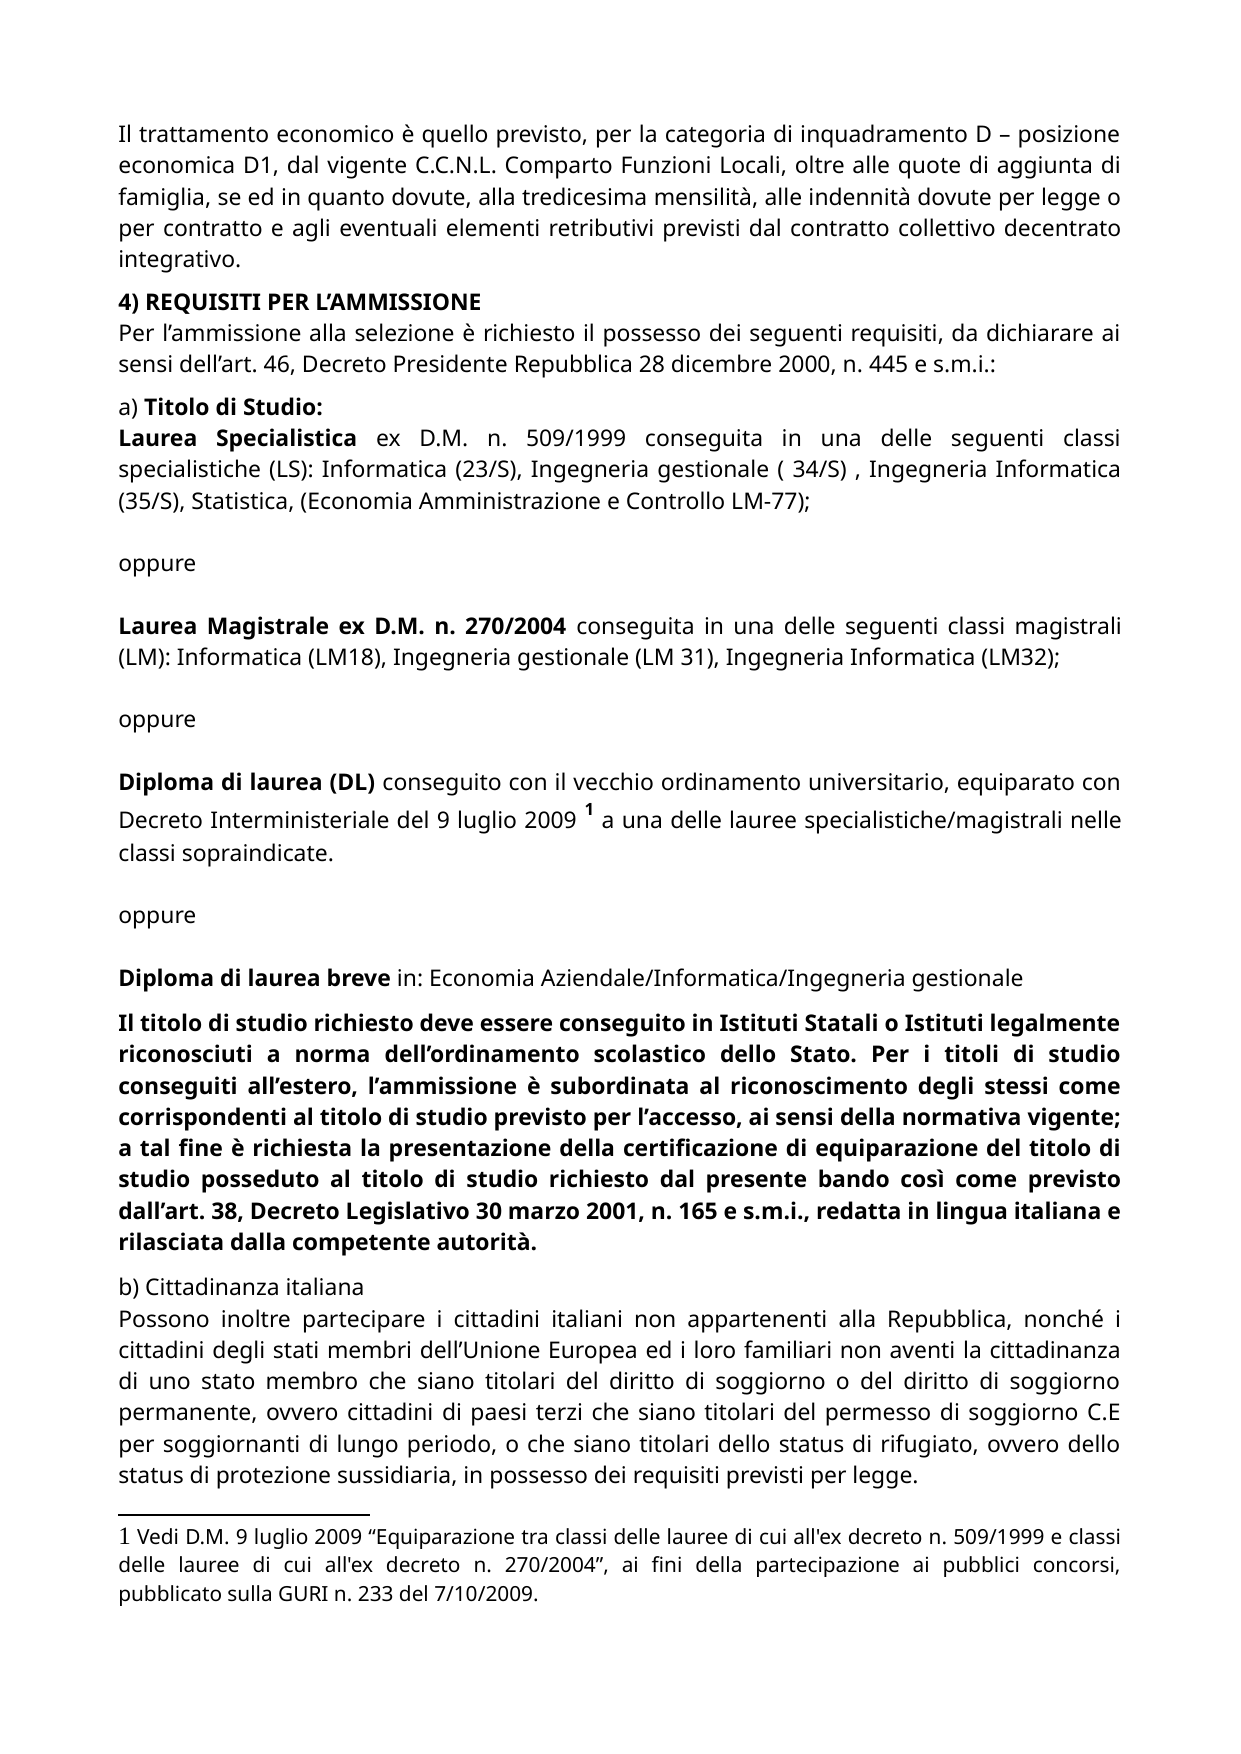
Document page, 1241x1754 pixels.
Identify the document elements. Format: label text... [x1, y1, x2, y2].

text oppure [118, 703, 1122, 734]
text Per l’ammissione alla selezione è richiesto il possesso dei seguenti requisiti, da dichiarare ai sensi dell’art. 46, Decreto Presidente Repubblica 28 dicembre 2000, n. 445 e s.m.i.: [118, 317, 1122, 379]
text Il titolo di studio richiesto deve essere conseguito in Istituti Statali o Istituti legalmente riconosciuti a norma dell’ordinamento scolastico dello Stato. Per i titoli di studio conseguiti all’estero, l’ammissione è subordinata al riconoscimento degli stessi come corrispondenti al titolo di studio previsto per l’accesso, ai sensi della normativa vigente; a tal fine è richiesta la presentazione della certificazione di equiparazione del titolo di studio posseduto al titolo di studio richiesto dal presente bando così come previsto dall’art. 38, Decreto Legislativo 30 marzo 2001, n. 165 e s.m.i., redatta in lingua italiana e rilasciata dalla competente autorità. [118, 1007, 1122, 1257]
text oppure [118, 899, 1122, 931]
text 4) REQUISITI PER L’AMMISSIONE [118, 286, 1122, 317]
text Laurea Specialistica ex D.M. n. 509/1999 conseguita in una delle seguenti classi specialistiche (LS): Informatica (23/S), Ingegneria gestionale ( 34/S) , Ingegneria Informatica (35/S), Statistica, (Economia Amministrazione e Controllo LM-77); [118, 422, 1122, 516]
text Il trattamento economico è quello previsto, per la categoria di inquadramento D – posizione economica D1, dal vigente C.C.N.L. Comparto Funzioni Locali, oltre alle quote di aggiunta di famiglia, se ed in quanto dovute, alla tredicesima mensilità, alle indennità dovute per legge o per contratto e agli eventuali elementi retributivi previsti dal contratto collettivo decentrato integrativo. [118, 118, 1122, 274]
text Possono inoltre partecipare i cittadini italiani non appartenenti alla Repubblica, nonché i cittadini degli stati membri dell’Unione Europea ed i loro familiari non aventi la cittadinanza di uno stato membro che siano titolari del diritto di soggiorno o del diritto di soggiorno permanente, ovvero cittadini di paesi terzi che siano titolari del permesso di soggiorno C.E per soggiornanti di lungo periodo, o che siano titolari dello status di rifugiato, ovvero dello status di protezione sussidiaria, in possesso dei requisiti previsti per legge. [118, 1303, 1122, 1490]
text a) Titolo di Studio: [118, 391, 1122, 422]
text Diploma di laurea breve in: Economia Aziendale/Informatica/Ingegneria gestionale [118, 962, 1122, 993]
text Vedi D.M. 9 luglio 2009 “Equiparazione tra classi delle lauree di cui all'ex decreto n. 509/1999 e classi delle lauree di cui all'ex decreto n. 270/2004”, ai fini della partecipazione ai pubblici concorsi, pubblicato sulla GURI n. 233 del 7/10/2009. [118, 1521, 1122, 1607]
text Diploma di laurea (DL) conseguito con il vecchio ordinamento universitario, equiparato con Decreto Interministeriale del 9 luglio 2009 a una delle lauree specialistiche/magistrali nelle classi sopraindicate. [118, 766, 1122, 868]
text Laurea Magistrale ex D.M. n. 270/2004 conseguita in una delle seguenti classi magistrali (LM): Informatica (LM18), Ingegneria gestionale (LM 31), Ingegneria Informatica (LM32); [118, 609, 1122, 672]
text oppure [118, 547, 1122, 578]
text b) Cittadinanza italiana [118, 1271, 1122, 1303]
